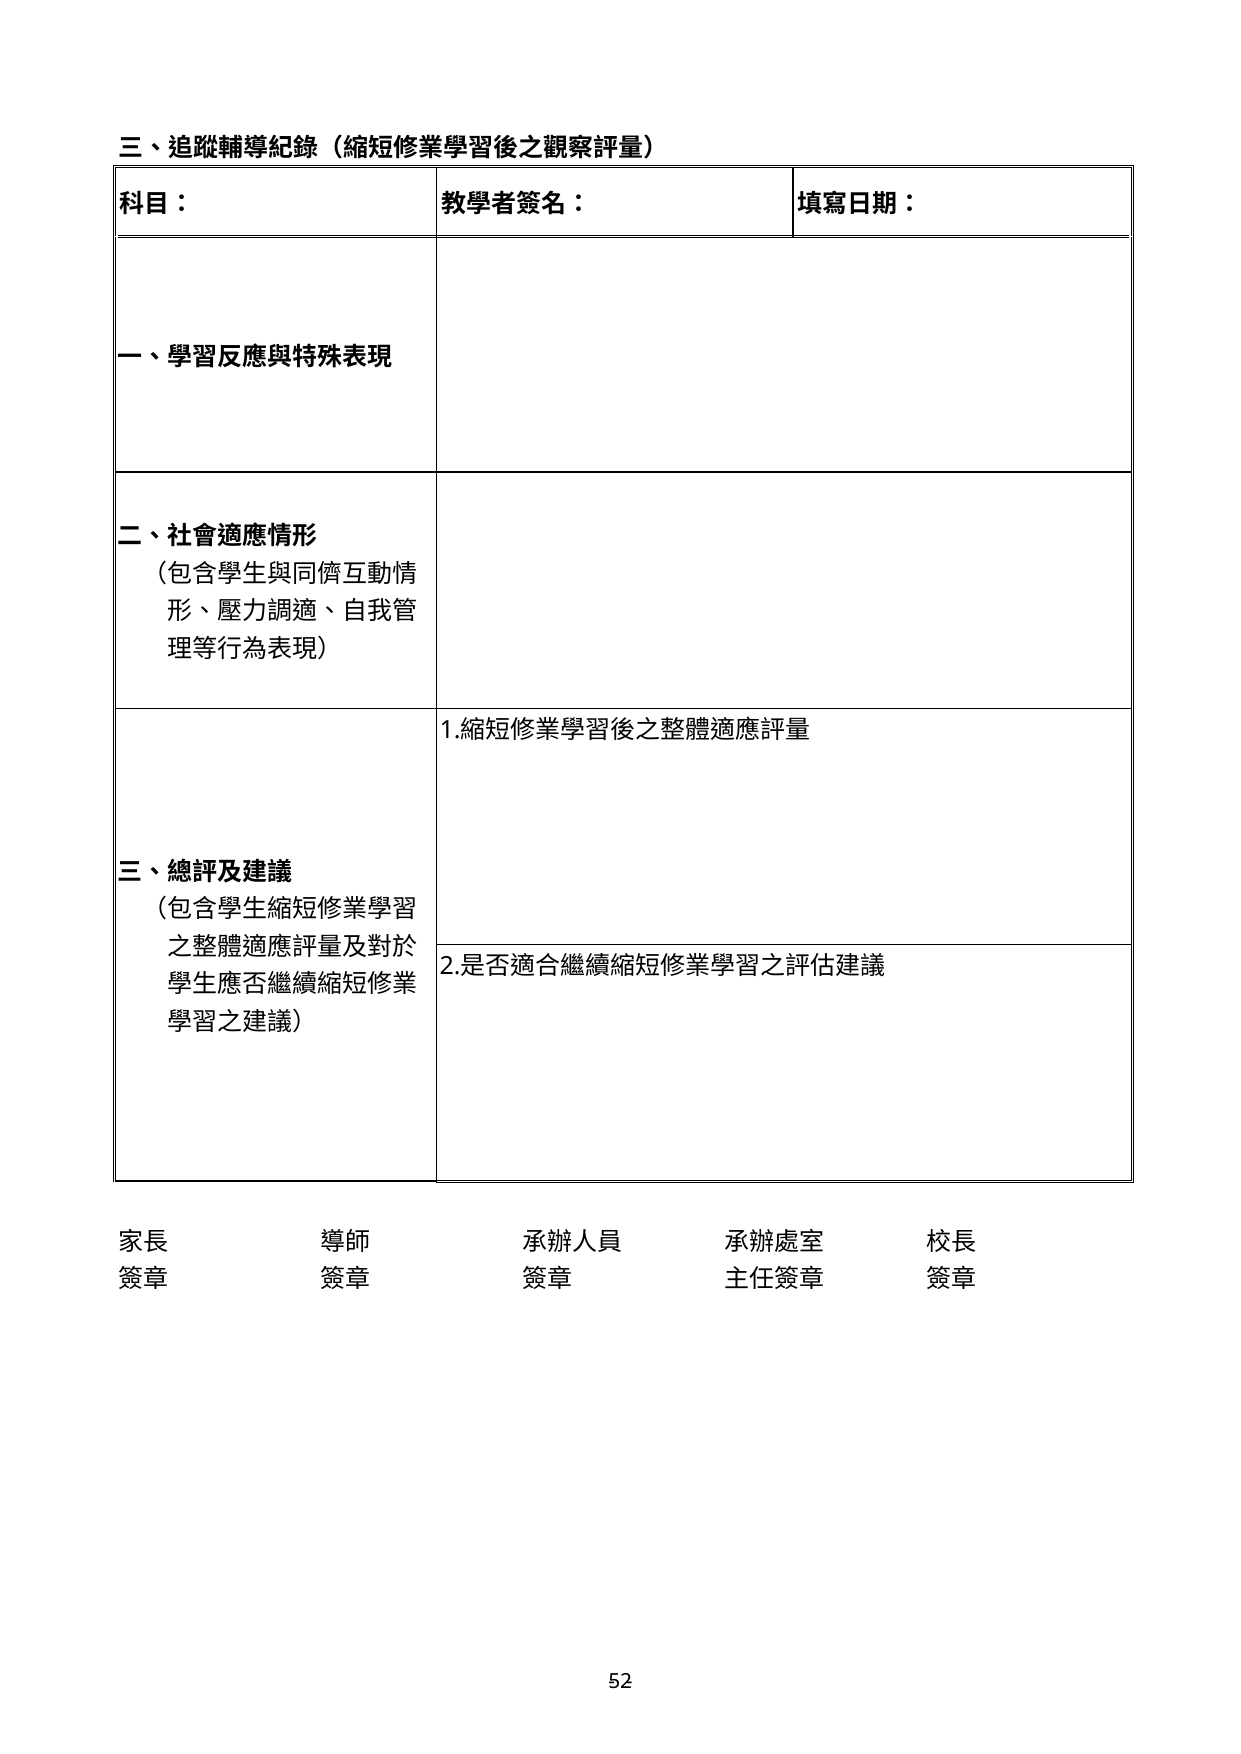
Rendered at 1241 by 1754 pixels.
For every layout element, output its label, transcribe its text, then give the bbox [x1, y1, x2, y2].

table_header 承辦處室 主任簽章 [721, 1221, 923, 1296]
table_cell 1.縮短修業學習後之整體適應評量 [437, 709, 1131, 944]
table_cell 三、總評及建議 （包含學生縮短修業學習之整體適應評量及對於學生應否繼續縮短修業學習之建議） [116, 709, 436, 1180]
table_header 家長 簽章 [115, 1221, 317, 1296]
table_header 承辦人員 簽章 [519, 1221, 721, 1296]
table_cell 一、學習反應與特殊表現 [115, 235, 436, 471]
table_cell 2.是否適合繼續縮短修業學習之評估建議 [437, 945, 1131, 1180]
text 三、追蹤輔導紀錄（縮短修業學習後之觀察評量） [118, 127, 1122, 164]
table_header 科目： [116, 168, 436, 235]
table_header 教學者簽名： [437, 168, 792, 235]
table_header 導師 簽章 [317, 1221, 519, 1296]
table_header 校長 簽章 [923, 1221, 1125, 1296]
table_cell [437, 473, 1131, 707]
table_header 填寫日期： [794, 168, 1131, 235]
table_cell 二、社會適應情形 （包含學生與同儕互動情形、壓力調適、自我管理等行為表現） [116, 473, 436, 707]
table_cell [437, 235, 1133, 471]
